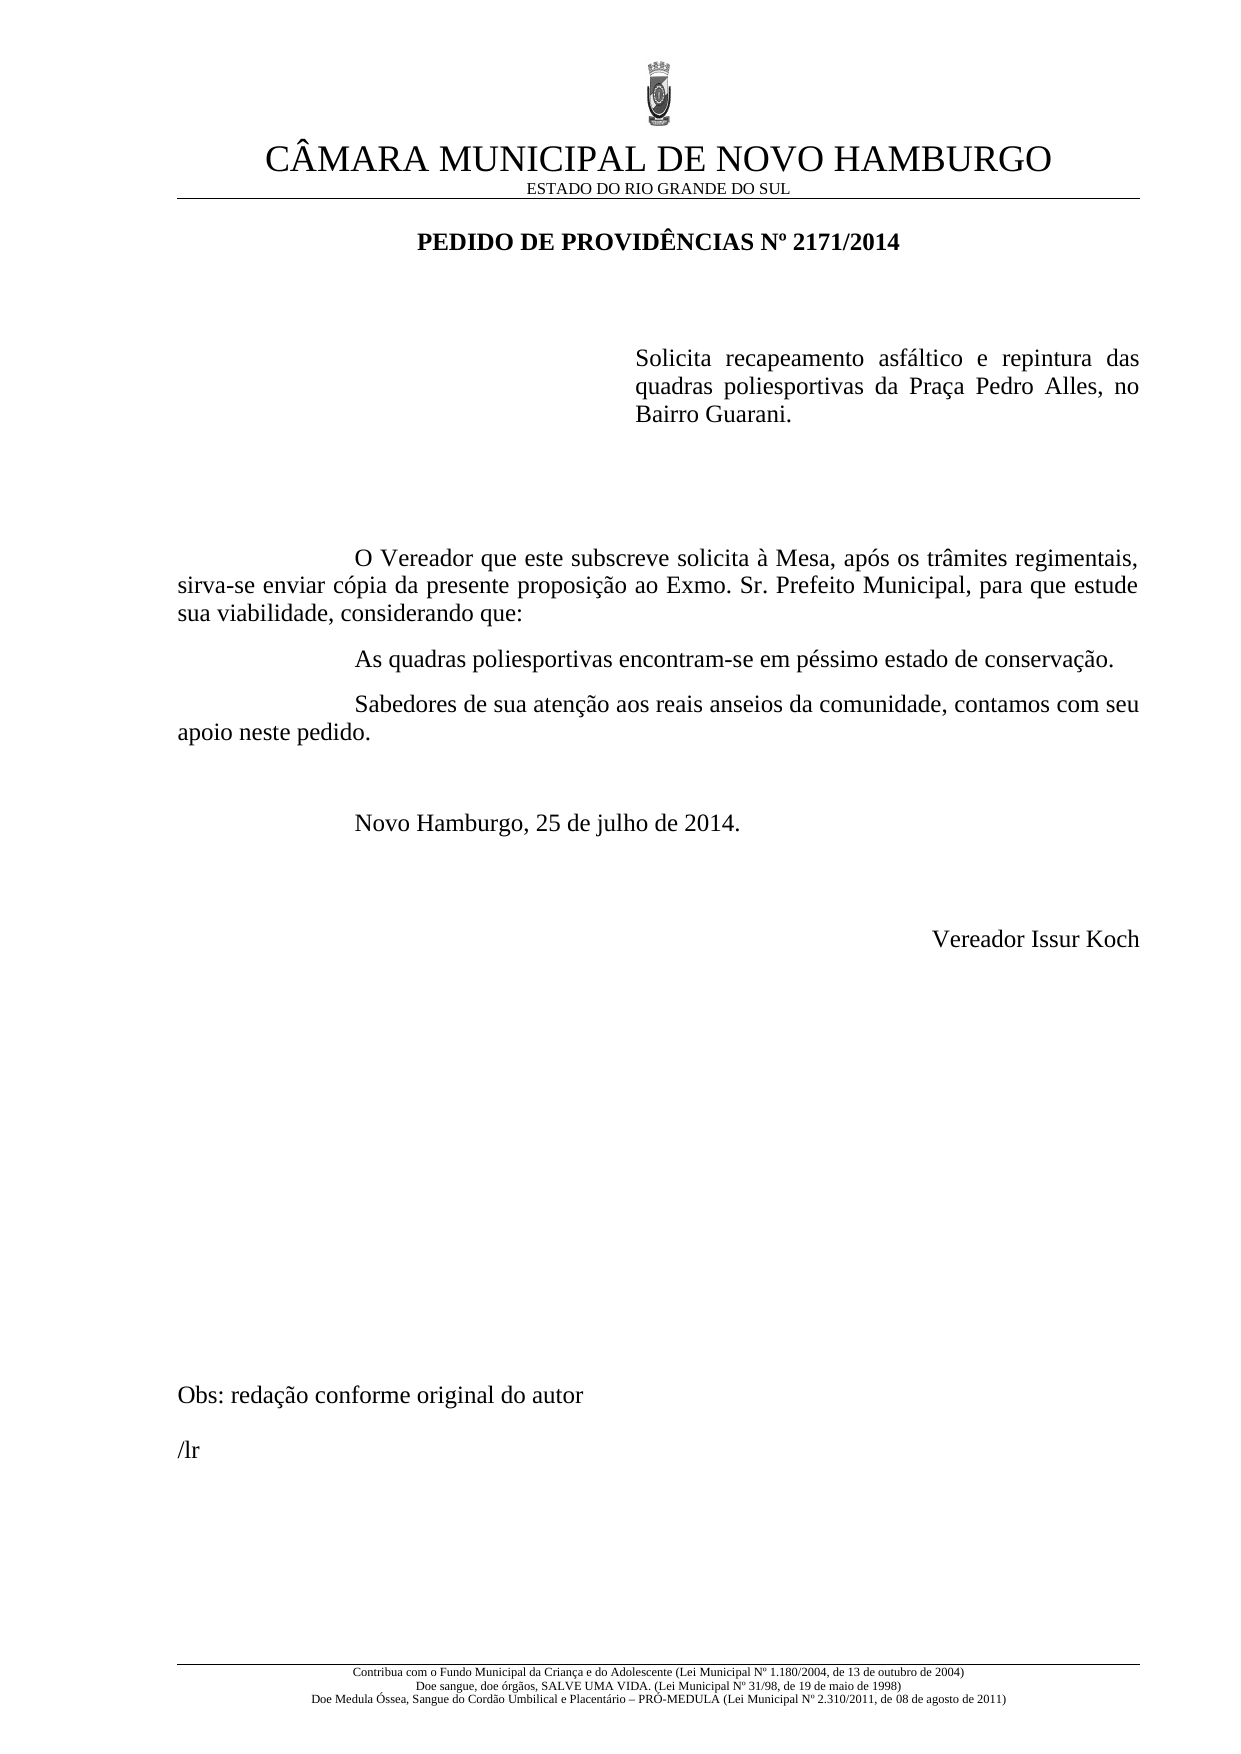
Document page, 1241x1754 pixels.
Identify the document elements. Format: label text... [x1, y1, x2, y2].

text Obs: redação conforme original do autor [177, 1381, 1140, 1409]
text Sabedores de sua atenção aos reais anseios da comunidade, contamos com seu apoio neste pedido. [177, 690, 1140, 746]
text PEDIDO DE PROVIDÊNCIAS Nº 2171/2014 [177, 228, 1140, 256]
text O Vereador que este subscreve solicita à Mesa, após os trâmites regimentais, sirva-se enviar cópia da presente proposição ao Exmo. Sr. Prefeito Municipal, para que estude sua viabilidade, considerando que: [177, 544, 1140, 627]
text Solicita recapeamento asfáltico e repintura das quadras poliesportivas da Praça Pedro Alles, no Bairro Guarani. [635, 344, 1140, 428]
text Novo Hamburgo, 25 de julho de 2014. [177, 809, 1140, 836]
text /lr [177, 1437, 1140, 1464]
text As quadras poliesportivas encontram-se em péssimo estado de conservação. [177, 645, 1140, 672]
text Vereador Issur Koch [177, 925, 1140, 953]
